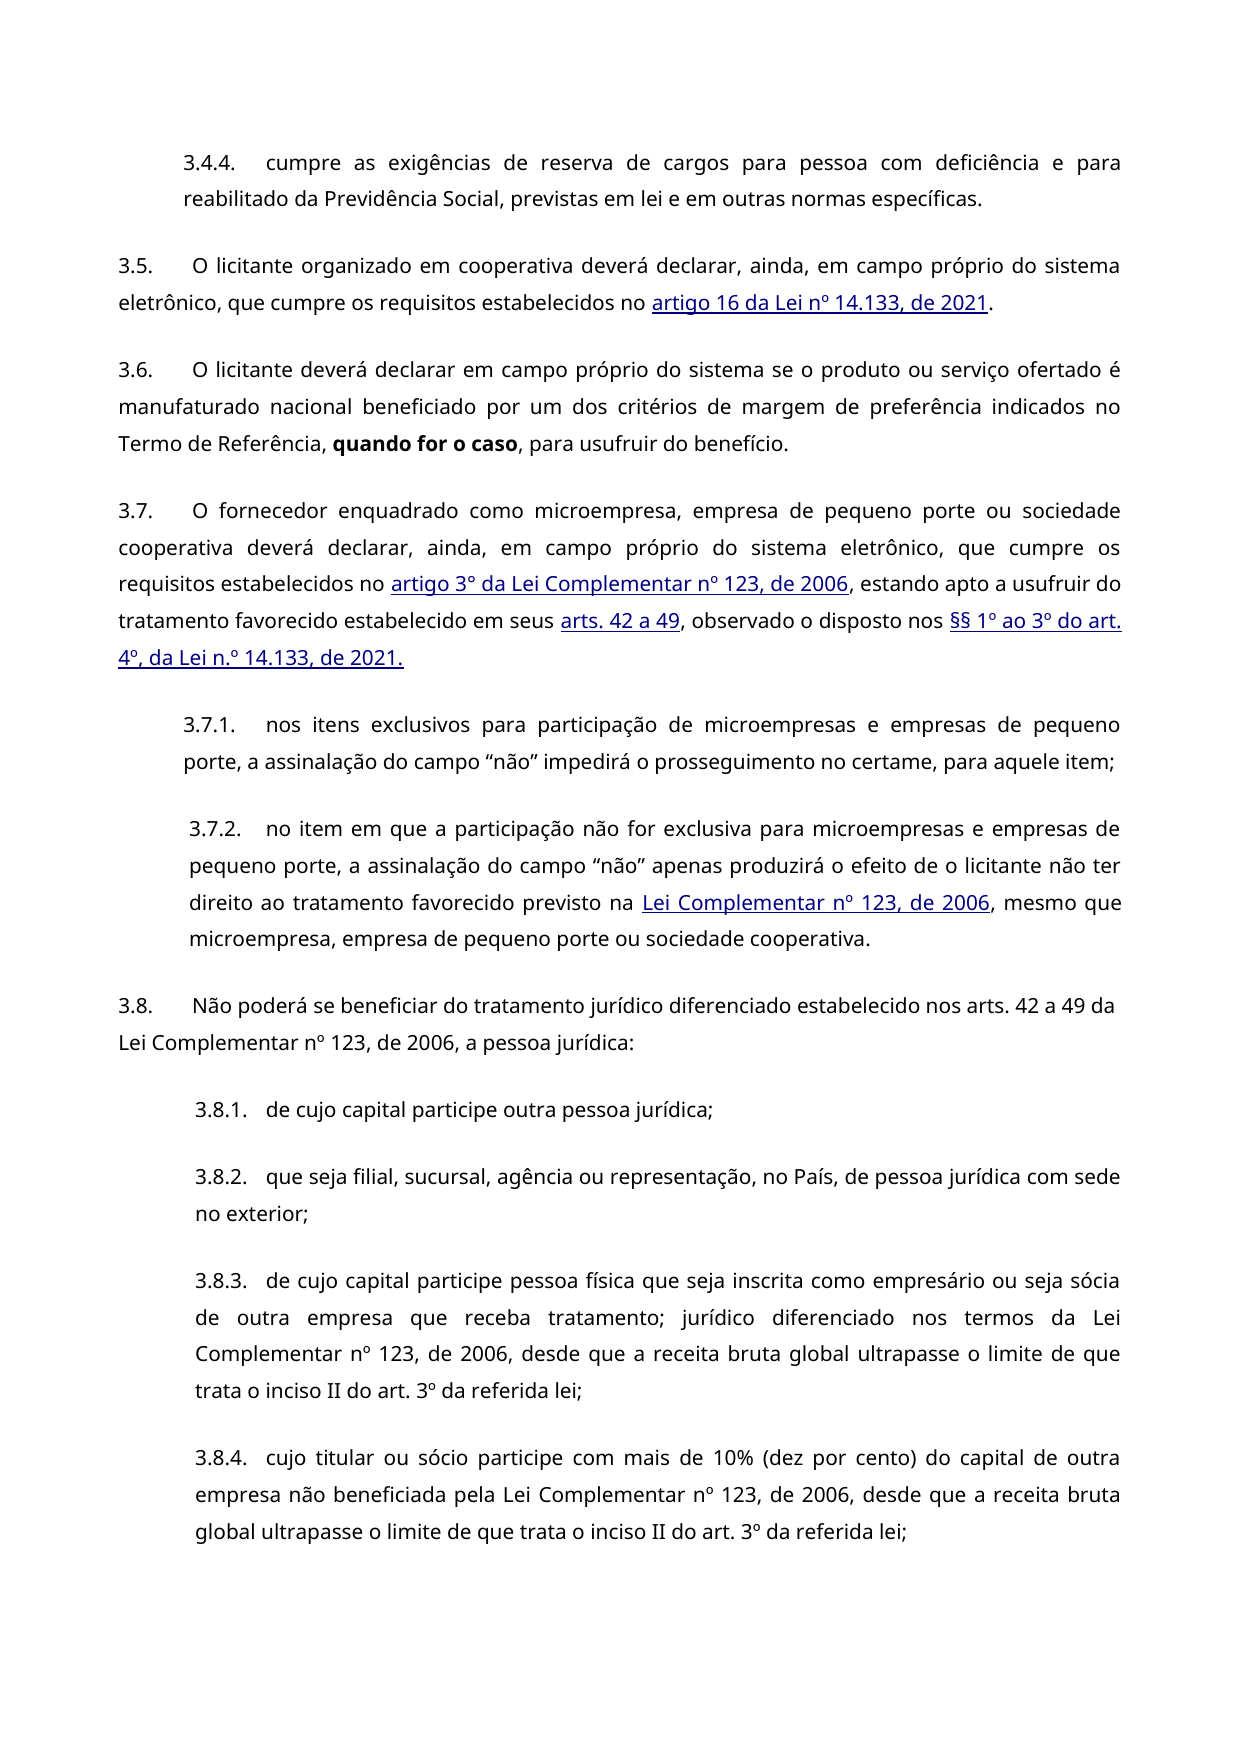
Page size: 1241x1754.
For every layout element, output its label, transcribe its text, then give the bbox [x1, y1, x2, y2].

list no item em que a participação não for exclusiva para microempresas e empresas de pequeno porte, a assinalação do campo “não” apenas produzirá o efeito de o licitante não ter direito ao tratamento favorecido previsto na Lei Complementar nº 123, de 2006, mesmo que microempresa, empresa de pequeno porte ou sociedade cooperativa. [189, 814, 1122, 953]
list cumpre as exigências de reserva de cargos para pessoa com deficiência e para reabilitado da Previdência Social, previstas em lei e em outras normas específicas. [183, 148, 1122, 213]
list cujo titular ou sócio participe com mais de 10% (dez por cento) do capital de outra empresa não beneficiada pela Lei Complementar nº 123, de 2006, desde que a receita bruta global ultrapasse o limite de que trata o inciso II do art. 3º da referida lei; [195, 1443, 1122, 1546]
list O fornecedor enquadrado como microempresa, empresa de pequeno porte ou sociedade cooperativa deverá declarar, ainda, em campo próprio do sistema eletrônico, que cumpre os requisitos estabelecidos no artigo 3° da Lei Complementar nº 123, de 2006, estando apto a usufruir do tratamento favorecido estabelecido em seus arts. 42 a 49, observado o disposto nos §§ 1º ao 3º do art. 4º, da Lei n.º 14.133, de 2021. [118, 496, 1122, 672]
list Não poderá se beneficiar do tratamento jurídico diferenciado estabelecido nos arts. 42 a 49 da Lei Complementar nº 123, de 2006, a pessoa jurídica: [118, 991, 1122, 1057]
list de cujo capital participe pessoa física que seja inscrita como empresário ou seja sócia de outra empresa que receba tratamento; jurídico diferenciado nos termos da Lei Complementar nº 123, de 2006, desde que a receita bruta global ultrapasse o limite de que trata o inciso II do art. 3º da referida lei; [195, 1266, 1122, 1405]
list O licitante organizado em cooperativa deverá declarar, ainda, em campo próprio do sistema eletrônico, que cumpre os requisitos estabelecidos no artigo 16 da Lei nº 14.133, de 2021. [118, 251, 1122, 317]
list O licitante deverá declarar em campo próprio do sistema se o produto ou serviço ofertado é manufaturado nacional beneficiado por um dos critérios de margem de preferência indicados no Termo de Referência, quando for o caso, para usufruir do benefício. [118, 355, 1122, 457]
list nos itens exclusivos para participação de microempresas e empresas de pequeno porte, a assinalação do campo “não” impedirá o prosseguimento no certame, para aquele item; [183, 710, 1122, 776]
list que seja filial, sucursal, agência ou representação, no País, de pessoa jurídica com sede no exterior; [195, 1162, 1122, 1227]
list de cujo capital participe outra pessoa jurídica; [195, 1095, 1122, 1124]
